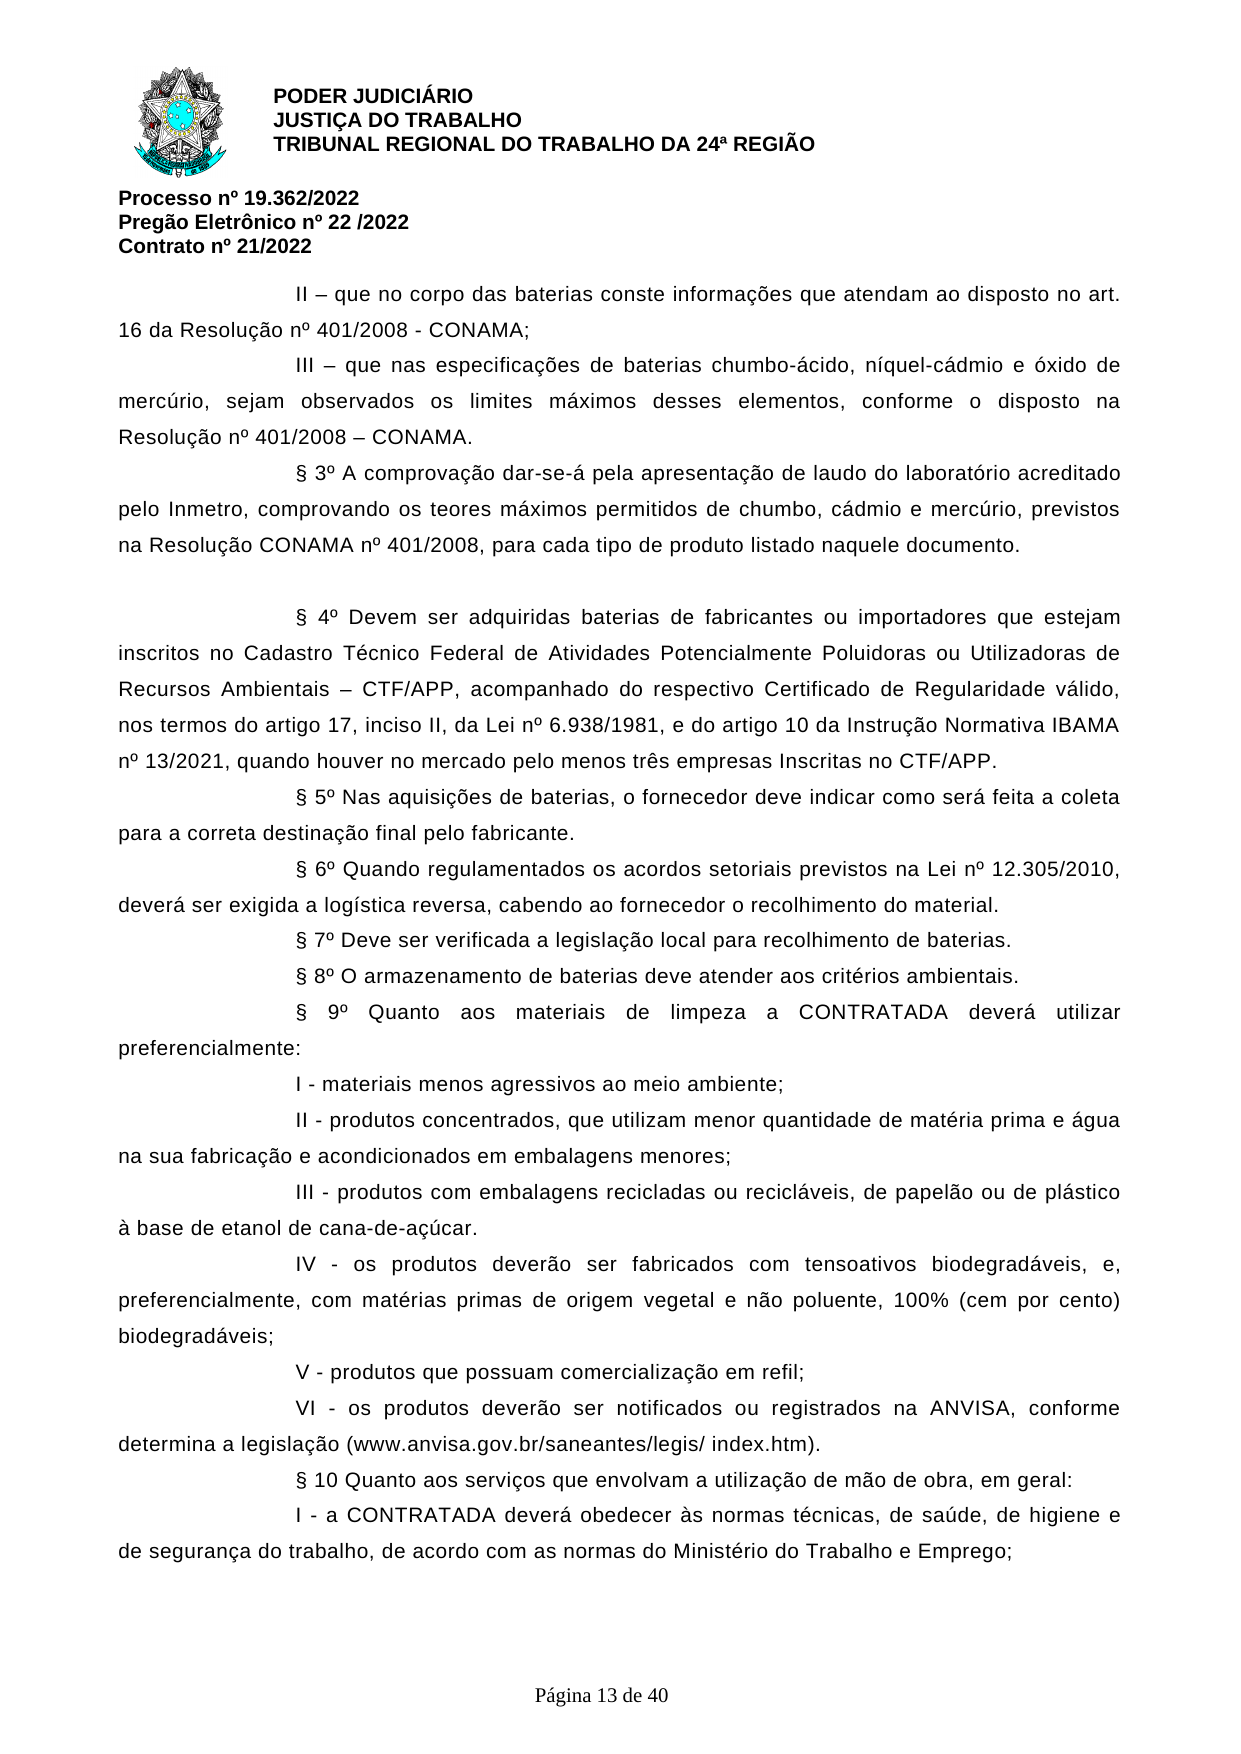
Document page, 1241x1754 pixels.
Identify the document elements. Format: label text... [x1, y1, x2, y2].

text § 5º Nas aquisições de baterias, o fornecedor deve indicar como será feita a coleta para a correta destinação final pelo fabricante. [118, 784, 1122, 844]
text I - materiais menos agressivos ao meio ambiente; [118, 1072, 1122, 1096]
text II - produtos concentrados, que utilizam menor quantidade de matéria prima e água na sua fabricação e acondicionados em embalagens menores; [118, 1108, 1122, 1168]
text V - produtos que possuam comercialização em refil; [118, 1359, 1122, 1383]
text § 4º Devem ser adquiridas baterias de fabricantes ou importadores que estejam inscritos no Cadastro Técnico Federal de Atividades Potencialmente Poluidoras ou Utilizadoras de Recursos Ambientais – CTF/APP, acompanhado do respectivo Certificado de Regularidade válido, nos termos do artigo 17, inciso II, da Lei nº 6.938/1981, e do artigo 10 da Instrução Normativa IBAMA nº 13/2021, quando houver no mercado pelo menos três empresas Inscritas no CTF/APP. [118, 605, 1122, 773]
text IV - os produtos deverão ser fabricados com tensoativos biodegradáveis, e, preferencialmente, com matérias primas de origem vegetal e não poluente, 100% (cem por cento) biodegradáveis; [118, 1252, 1122, 1348]
text § 8º O armazenamento de baterias deve atender aos critérios ambientais. [118, 964, 1122, 988]
text § 7º Deve ser verificada a legislação local para recolhimento de baterias. [118, 928, 1122, 952]
text § 3º A comprovação dar-se-á pela apresentação de laudo do laboratório acreditado pelo Inmetro, comprovando os teores máximos permitidos de chumbo, cádmio e mercúrio, previstos na Resolução CONAMA nº 401/2008, para cada tipo de produto listado naquele documento. [118, 461, 1122, 557]
text II – que no corpo das baterias conste informações que atendam ao disposto no art. 16 da Resolução nº 401/2008 - CONAMA; [118, 281, 1122, 341]
text VI - os produtos deverão ser notificados ou registrados na ANVISA, conforme determina a legislação (www.anvisa.gov.br/saneantes/legis/ index.htm). [118, 1396, 1122, 1455]
text § 6º Quando regulamentados os acordos setoriais previstos na Lei nº 12.305/2010, deverá ser exigida a logística reversa, cabendo ao fornecedor o recolhimento do material. [118, 856, 1122, 916]
picture [133, 66, 228, 178]
text III - produtos com embalagens recicladas ou recicláveis, de papelão ou de plástico à base de etanol de cana-de-açúcar. [118, 1180, 1122, 1240]
text I - a CONTRATADA deverá obedecer às normas técnicas, de saúde, de higiene e de segurança do trabalho, de acordo com as normas do Ministério do Trabalho e Emprego; [118, 1503, 1122, 1563]
text § 9º Quanto aos materiais de limpeza a CONTRATADA deverá utilizar preferencialmente: [118, 1000, 1122, 1060]
text § 10 Quanto aos serviços que envolvam a utilização de mão de obra, em geral: [118, 1467, 1122, 1491]
text III – que nas especificações de baterias chumbo-ácido, níquel-cádmio e óxido de mercúrio, sejam observados os limites máximos desses elementos, conforme o disposto na Resolução nº 401/2008 – CONAMA. [118, 353, 1122, 449]
